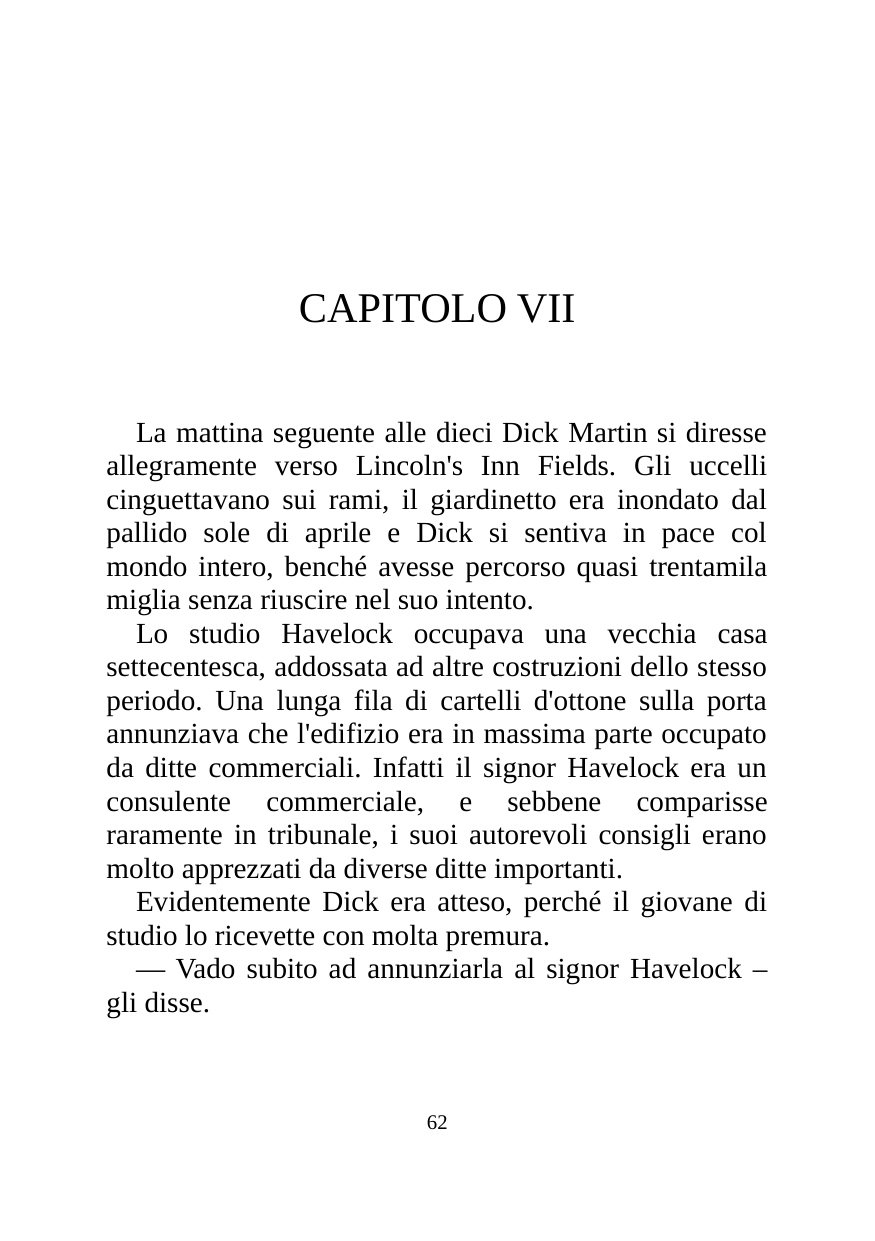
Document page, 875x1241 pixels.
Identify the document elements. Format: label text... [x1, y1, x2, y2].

text La mattina seguente alle dieci Dick Martin si diresse allegramente verso Lincoln's Inn Fields. Gli uccelli cinguettavano sui rami, il giardinetto era inondato dal pallido sole di aprile e Dick si sentiva in pace col mondo intero, benché avesse percorso quasi trentamila miglia senza riuscire nel suo intento. [106, 415, 768, 616]
text — Vado subito ad annunziarla al signor Havelock – gli disse. [106, 951, 768, 1018]
subtitle CAPITOLO VII [106, 283, 768, 332]
text Lo studio Havelock occupava una vecchia casa settecentesca, addossata ad altre costruzioni dello stesso periodo. Una lunga fila di cartelli d'ottone sulla porta annunziava che l'edifizio era in massima parte occupato da ditte commerciali. Infatti il signor Havelock era un consulente commerciale, e sebbene comparisse raramente in tribunale, i suoi autorevoli consigli erano molto apprezzati da diverse ditte importanti. [106, 616, 768, 884]
text Evidentemente Dick era atteso, perché il giovane di studio lo ricevette con molta premura. [106, 884, 768, 951]
